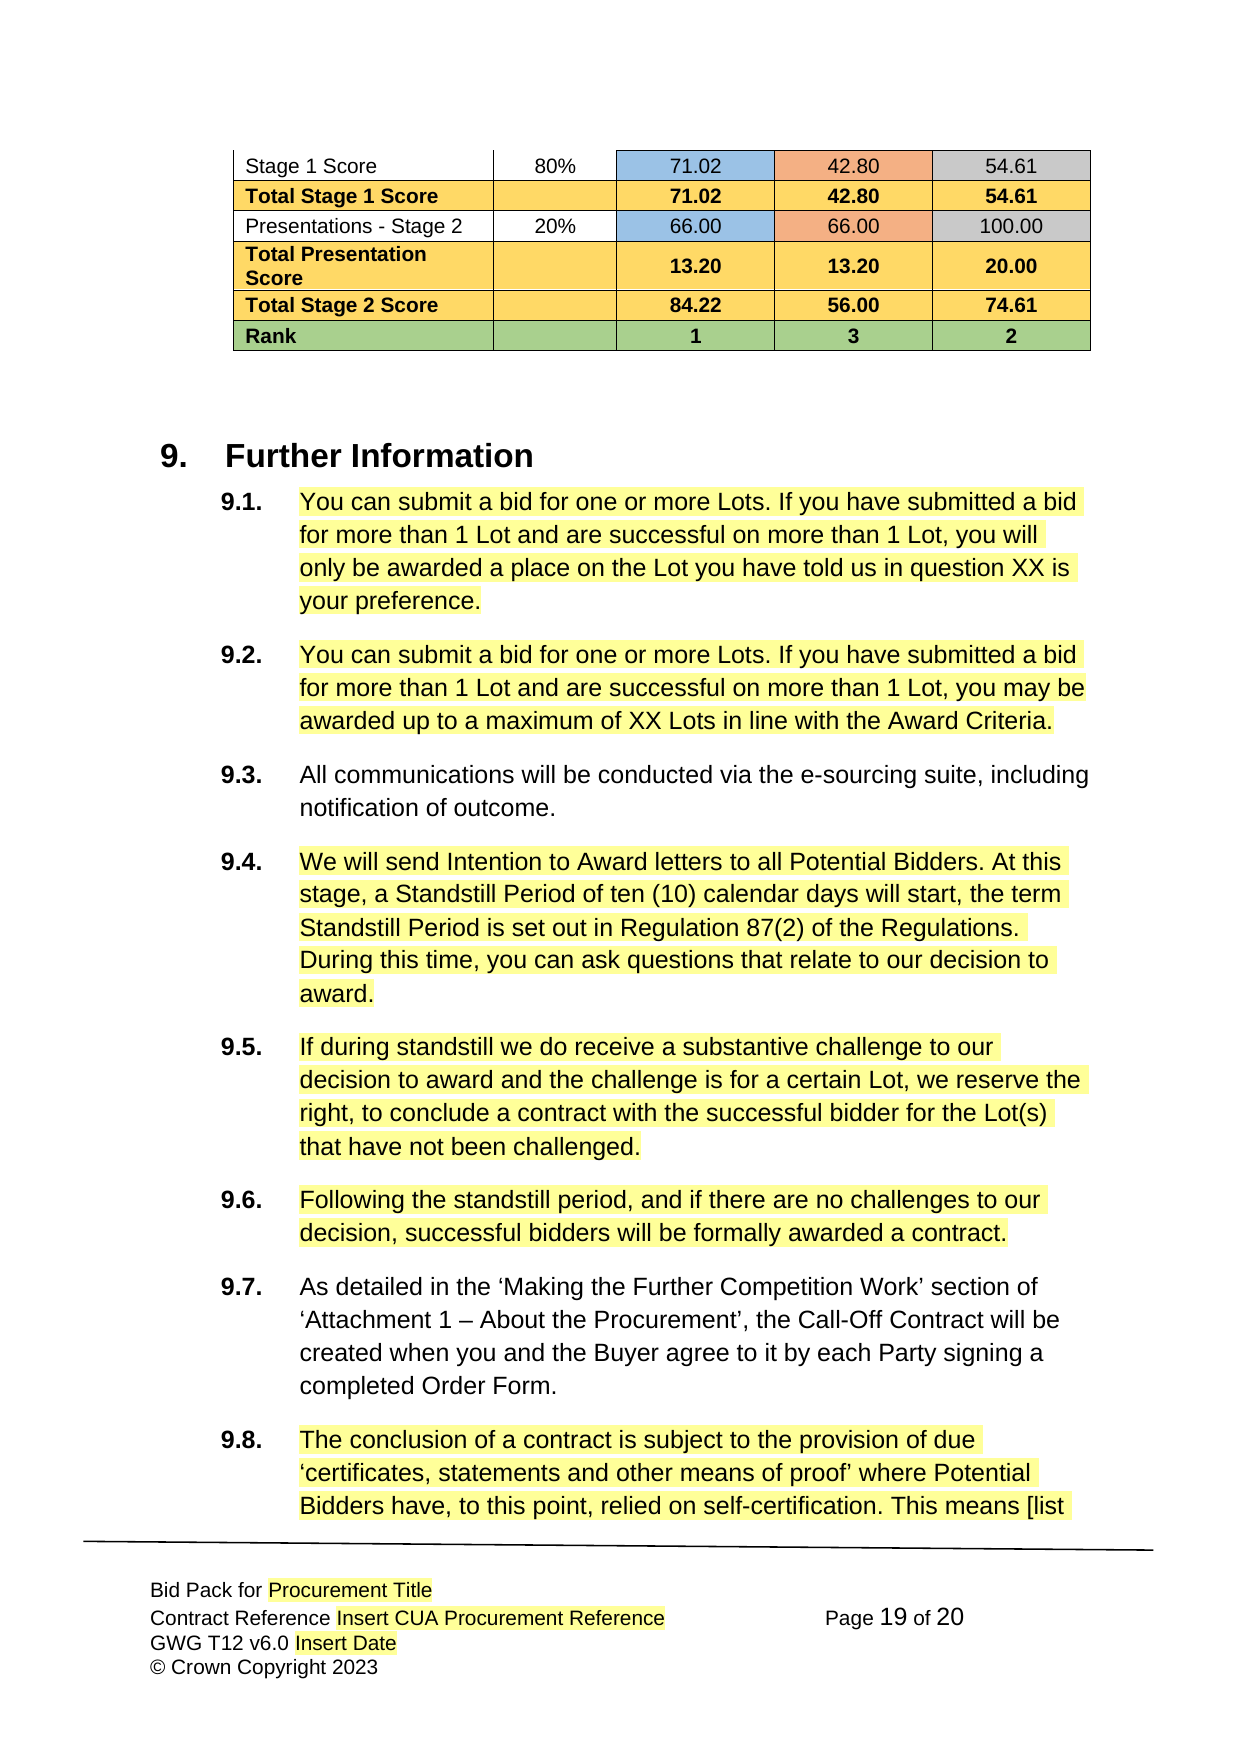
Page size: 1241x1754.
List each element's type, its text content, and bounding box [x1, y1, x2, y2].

subtitle Further Information [187, 436, 1090, 474]
table_cell 42.80 [775, 151, 932, 180]
table_cell Stage 1 Score [234, 150, 493, 180]
table_cell Presentations - Stage 2 [234, 211, 493, 241]
table_cell 100.00 [933, 211, 1090, 241]
list All communications will be conducted via the e-sourcing suite, including notification of outcome. [262, 759, 1090, 821]
list You can submit a bid for one or more Lots. If you have submitted a bid for more than 1 Lot and are successful on more than 1 Lot, you will only be awarded a place on the Lot you have told us in question XX is your preference. [262, 487, 1090, 614]
table_cell 2 [933, 321, 1090, 350]
table_cell 20.00 [933, 242, 1090, 289]
table_cell [494, 181, 616, 210]
table_cell [494, 242, 616, 289]
list We will send Intention to Award letters to all Potential Bidders. At this stage, a Standstill Period of ten (10) calendar days will start, the term Standstill Period is set out in Regulation 87(2) of the Regulations. During this time, you can ask questions that relate to our decision to award. [262, 846, 1090, 1007]
table_cell Rank [234, 321, 493, 350]
list The conclusion of a contract is subject to the provision of due ‘certificates, statements and other means of proof’ where Potential Bidders have, to this point, relied on self-certification. This means [list [262, 1425, 1090, 1520]
table_cell 80% [494, 150, 616, 180]
table_cell Total Stage 2 Score [234, 291, 493, 320]
table_cell 3 [775, 321, 932, 350]
table_cell 13.20 [775, 242, 932, 289]
table_cell 66.00 [617, 211, 774, 241]
table_cell [494, 291, 616, 320]
list As detailed in the ‘Making the Further Competition Work’ section of ‘Attachment 1 – About the Procurement’, the Call-Off Contract will be created when you and the Buyer agree to it by each Party signing a completed Order Form. [262, 1272, 1090, 1400]
table_cell 74.61 [933, 291, 1090, 320]
table_cell 13.20 [617, 242, 774, 289]
table_cell 20% [494, 211, 616, 241]
table_cell 42.80 [775, 181, 932, 210]
table_cell 71.02 [617, 151, 774, 180]
list If during standstill we do receive a substantive challenge to our decision to award and the challenge is for a certain Lot, we reserve the right, to conclude a contract with the successful bidder for the Lot(s) that have not been challenged. [262, 1032, 1090, 1160]
table_cell 1 [617, 321, 774, 350]
table_cell 71.02 [617, 181, 774, 210]
table_cell 54.61 [933, 151, 1090, 180]
table_cell [494, 321, 616, 350]
list Following the standstill period, and if there are no challenges to our decision, successful bidders will be formally awarded a contract. [262, 1185, 1090, 1247]
table_cell 56.00 [775, 291, 932, 320]
list You can submit a bid for one or more Lots. If you have submitted a bid for more than 1 Lot and are successful on more than 1 Lot, you may be awarded up to a maximum of XX Lots in line with the Award Criteria. [262, 640, 1090, 734]
table_cell 66.00 [775, 211, 932, 241]
table_cell 54.61 [933, 181, 1090, 210]
table_cell Total Stage 1 Score [234, 181, 493, 210]
table_cell 84.22 [617, 291, 774, 320]
table_cell Total Presentation Score [234, 242, 493, 289]
